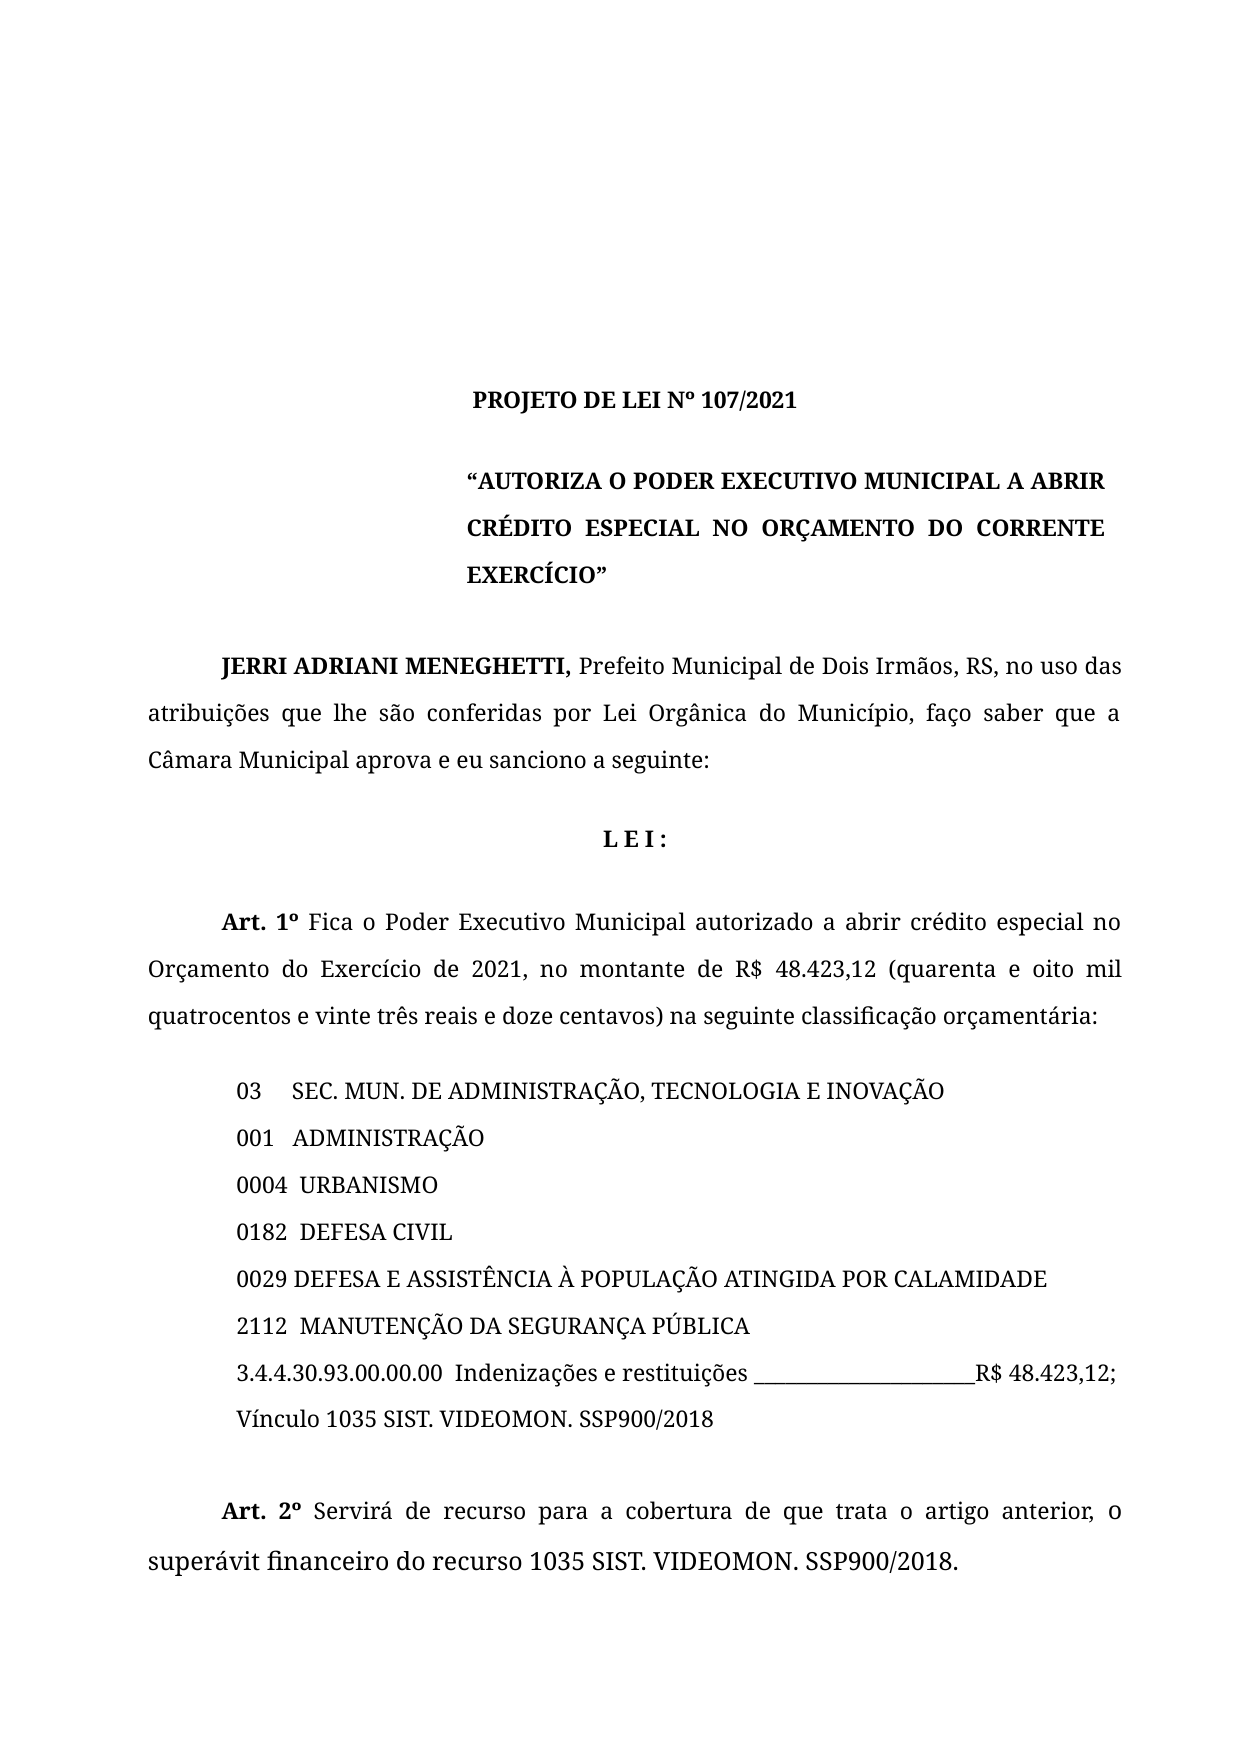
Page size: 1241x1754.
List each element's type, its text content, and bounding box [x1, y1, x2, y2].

text JERRI ADRIANI MENEGHETTI, Prefeito Municipal de Dois Irmãos, RS, no uso das atribuições que lhe são conferidas por Lei Orgânica do Município, faço saber que a Câmara Municipal aprova e eu sanciono a seguinte: [148, 650, 1122, 775]
text 0004 URBANISMO [236, 1169, 1122, 1200]
text Art. 1º Fica o Poder Executivo Municipal autorizado a abrir crédito especial no Orçamento do Exercício de 2021, no montante de R$ 48.423,12 (quarenta e oito mil quatrocentos e vinte três reais e doze centavos) na seguinte classificação orçamentária: [148, 906, 1122, 1031]
text 0182 DEFESA CIVIL [236, 1216, 1122, 1247]
text 2112 MANUTENÇÃO DA SEGURANÇA PÚBLICA [236, 1309, 1122, 1341]
text Art. 2º Servirá de recurso para a cobertura de que trata o artigo anterior, o superávit financeiro do recurso 1035 SIST. VIDEOMON. SSP900/2018. [148, 1493, 1122, 1578]
text L E I : [148, 823, 1122, 854]
text Vínculo 1035 SIST. VIDEOMON. SSP900/2018 [236, 1403, 1122, 1434]
subtitle PROJETO DE LEI Nº 107/2021 [148, 384, 1122, 415]
text 3.4.4.30.93.00.00.00 Indenizações e restituições _____________________R$ 48.423,12; [236, 1356, 1122, 1388]
text 001 ADMINISTRAÇÃO [236, 1122, 1122, 1153]
text 0029 DEFESA E ASSISTÊNCIA À POPULAÇÃO ATINGIDA POR CALAMIDADE [236, 1263, 1122, 1294]
text 03 SEC. MUN. DE ADMINISTRAÇÃO, TECNOLOGIA E INOVAÇÃO [236, 1075, 1122, 1106]
table_header “AUTORIZA O PODER EXECUTIVO MUNICIPAL A ABRIR CRÉDITO ESPECIAL NO ORÇAMENTO DO CORRENTE EXERCÍCIO” [455, 465, 1116, 603]
table_header [136, 465, 455, 603]
